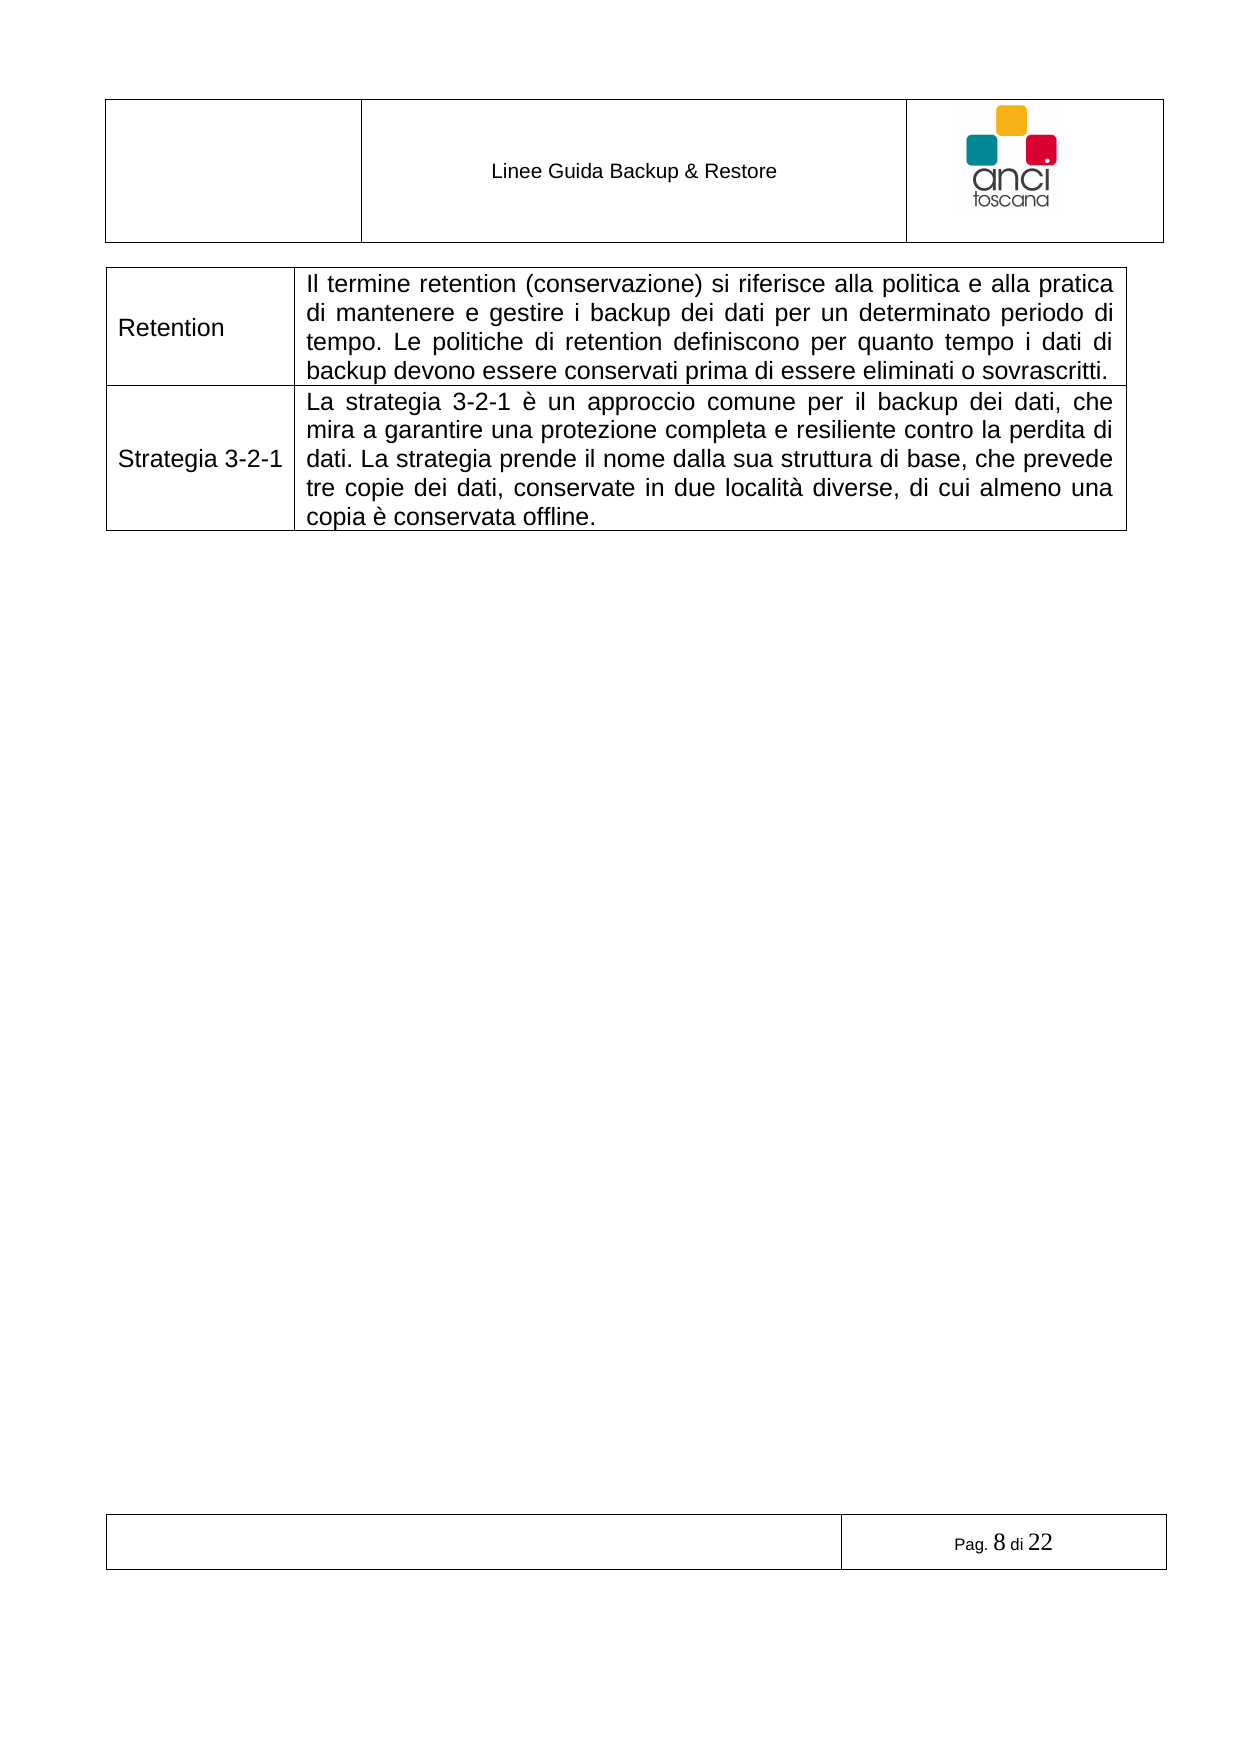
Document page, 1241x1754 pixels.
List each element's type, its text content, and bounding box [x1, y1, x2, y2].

table_cell Il termine retention (conservazione) si riferisce alla politica e alla pratica di mantenere e gestire i backup dei dati per un determinato periodo di tempo. Le politiche di retention definiscono per quanto tempo i dati di backup devono essere conservati prima di essere eliminati o sovrascritti. [295, 268, 1126, 385]
table_cell La strategia 3-2-1 è un approccio comune per il backup dei dati, che mira a garantire una protezione completa e resiliente contro la perdita di dati. La strategia prende il nome dalla sua struttura di base, che prevede tre copie dei dati, conservate in due località diverse, di cui almeno una copia è conservata offline. [295, 386, 1126, 530]
table_cell Strategia 3-2-1 [107, 386, 294, 530]
table_cell Retention [107, 268, 294, 385]
picture [958, 103, 1065, 210]
